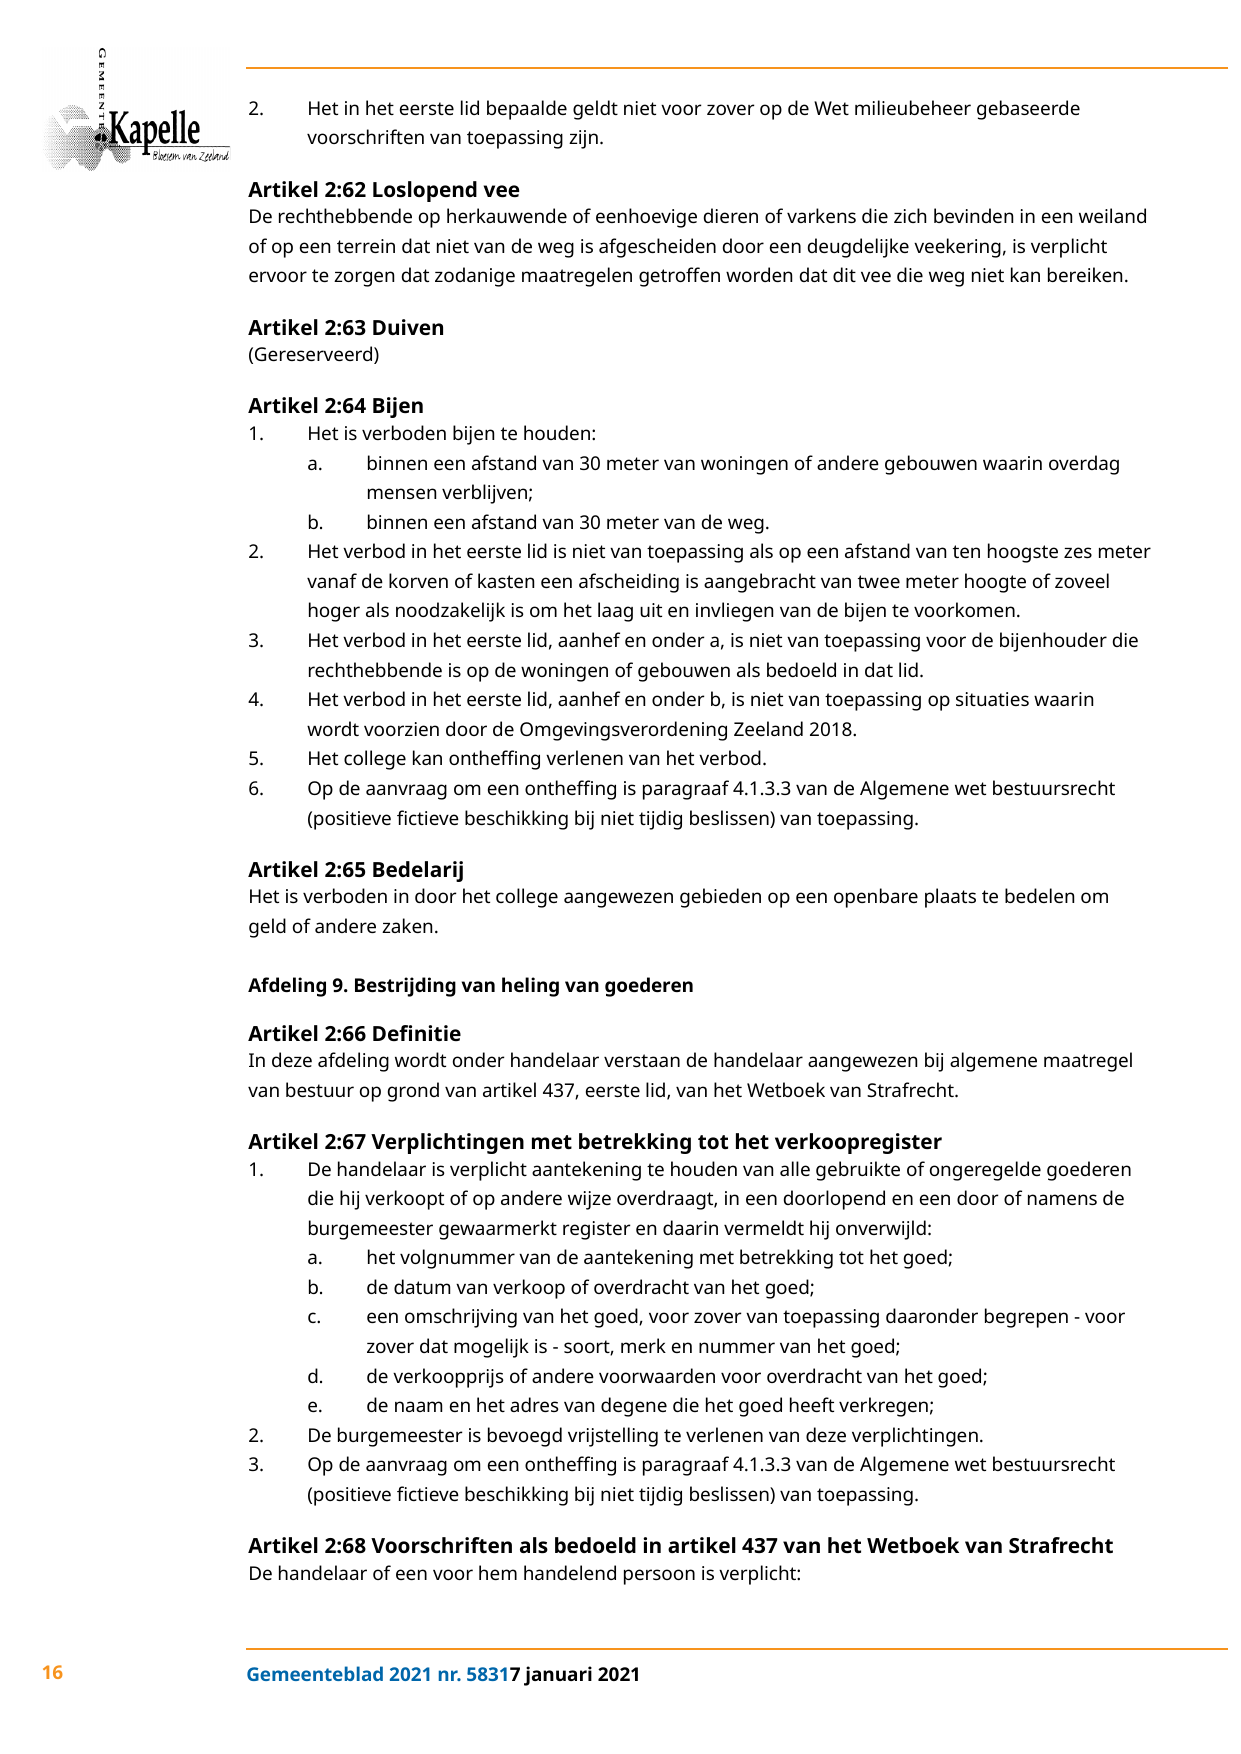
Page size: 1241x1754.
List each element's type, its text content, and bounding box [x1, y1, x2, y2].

list binnen een afstand van 30 meter van woningen of andere gebouwen waarin overdag mensen verblijven; [307, 450, 1152, 505]
list Het in het eerste lid bepaalde geldt niet voor zover op de Wet milieubeheer gebaseerde voorschriften van toepassing zijn. [248, 95, 1152, 150]
text Artikel 2:68 Voorschriften als bedoeld in artikel 437 van het Wetboek van Strafrecht [248, 1532, 1152, 1560]
text Artikel 2:66 Definitie [248, 1019, 1152, 1047]
text Artikel 2:67 Verplichtingen met betrekking tot het verkoopregister [248, 1127, 1152, 1156]
text Artikel 2:64 Bijen [248, 392, 1152, 420]
list Het college kan ontheffing verlenen van het verbod. [248, 746, 1152, 771]
list De burgemeester is bevoegd vrijstelling te verlenen van deze verplichtingen. [248, 1422, 1152, 1448]
list de naam en het adres van degene die het goed heeft verkregen; [307, 1392, 1152, 1418]
text Artikel 2:62 Loslopend vee [248, 175, 1152, 203]
list Het verbod in het eerste lid, aanhef en onder b, is niet van toepassing op situaties waarin wordt voorzien door de Omgevingsverordening Zeeland 2018. [248, 686, 1152, 742]
list Het verbod in het eerste lid, aanhef en onder a, is niet van toepassing voor de bijenhouder die rechthebbende is op de woningen of gebouwen als bedoeld in dat lid. [248, 627, 1152, 682]
list Op de aanvraag om een ontheffing is paragraaf 4.1.3.3 van de Algemene wet bestuursrecht (positieve fictieve beschikking bij niet tijdig beslissen) van toepassing. [248, 1452, 1152, 1507]
list Het is verboden bijen te houden: [248, 420, 1152, 446]
text De handelaar of een voor hem handelend persoon is verplicht: [248, 1560, 1152, 1586]
text In deze afdeling wordt onder handelaar verstaan de handelaar aangewezen bij algemene maatregel van bestuur op grond van artikel 437, eerste lid, van het Wetboek van Strafrecht. [248, 1047, 1152, 1103]
list Op de aanvraag om een ontheffing is paragraaf 4.1.3.3 van de Algemene wet bestuursrecht (positieve fictieve beschikking bij niet tijdig beslissen) van toepassing. [248, 775, 1152, 830]
text Artikel 2:65 Bedelarij [248, 855, 1152, 883]
list De handelaar is verplicht aantekening te houden van alle gebruikte of ongeregelde goederen die hij verkoopt of op andere wijze overdraagt, in een doorlopend en een door of namens de burgemeester gewaarmerkt register en daarin vermeldt hij onverwijld: [248, 1156, 1152, 1241]
text Artikel 2:63 Duiven [248, 313, 1152, 341]
text Het is verboden in door het college aangewezen gebieden op een openbare plaats te bedelen om geld of andere zaken. [248, 883, 1152, 939]
list een omschrijving van het goed, voor zover van toepassing daaronder begrepen - voor zover dat mogelijk is - soort, merk en nummer van het goed; [307, 1304, 1152, 1359]
list Het verbod in het eerste lid is niet van toepassing als op een afstand van ten hoogste zes meter vanaf de korven of kasten een afscheiding is aangebracht van twee meter hoogte of zoveel hoger als noodzakelijk is om het laag uit en invliegen van de bijen te voorkomen. [248, 538, 1152, 623]
picture [41, 47, 231, 172]
list het volgnummer van de aantekening met betrekking tot het goed; [307, 1244, 1152, 1270]
list binnen een afstand van 30 meter van de weg. [307, 509, 1152, 534]
text (Gereserveerd) [248, 341, 1152, 367]
text Afdeling 9. Bestrijding van heling van goederen [248, 972, 1152, 998]
list de verkoopprijs of andere voorwaarden voor overdracht van het goed; [307, 1363, 1152, 1388]
text De rechthebbende op herkauwende of eenhoevige dieren of varkens die zich bevinden in een weiland of op een terrein dat niet van de weg is afgescheiden door een deugdelijke veekering, is verplicht ervoor te zorgen dat zodanige maatregelen getroffen worden dat dit vee die weg niet kan bereiken. [248, 203, 1152, 288]
list de datum van verkoop of overdracht van het goed; [307, 1274, 1152, 1300]
